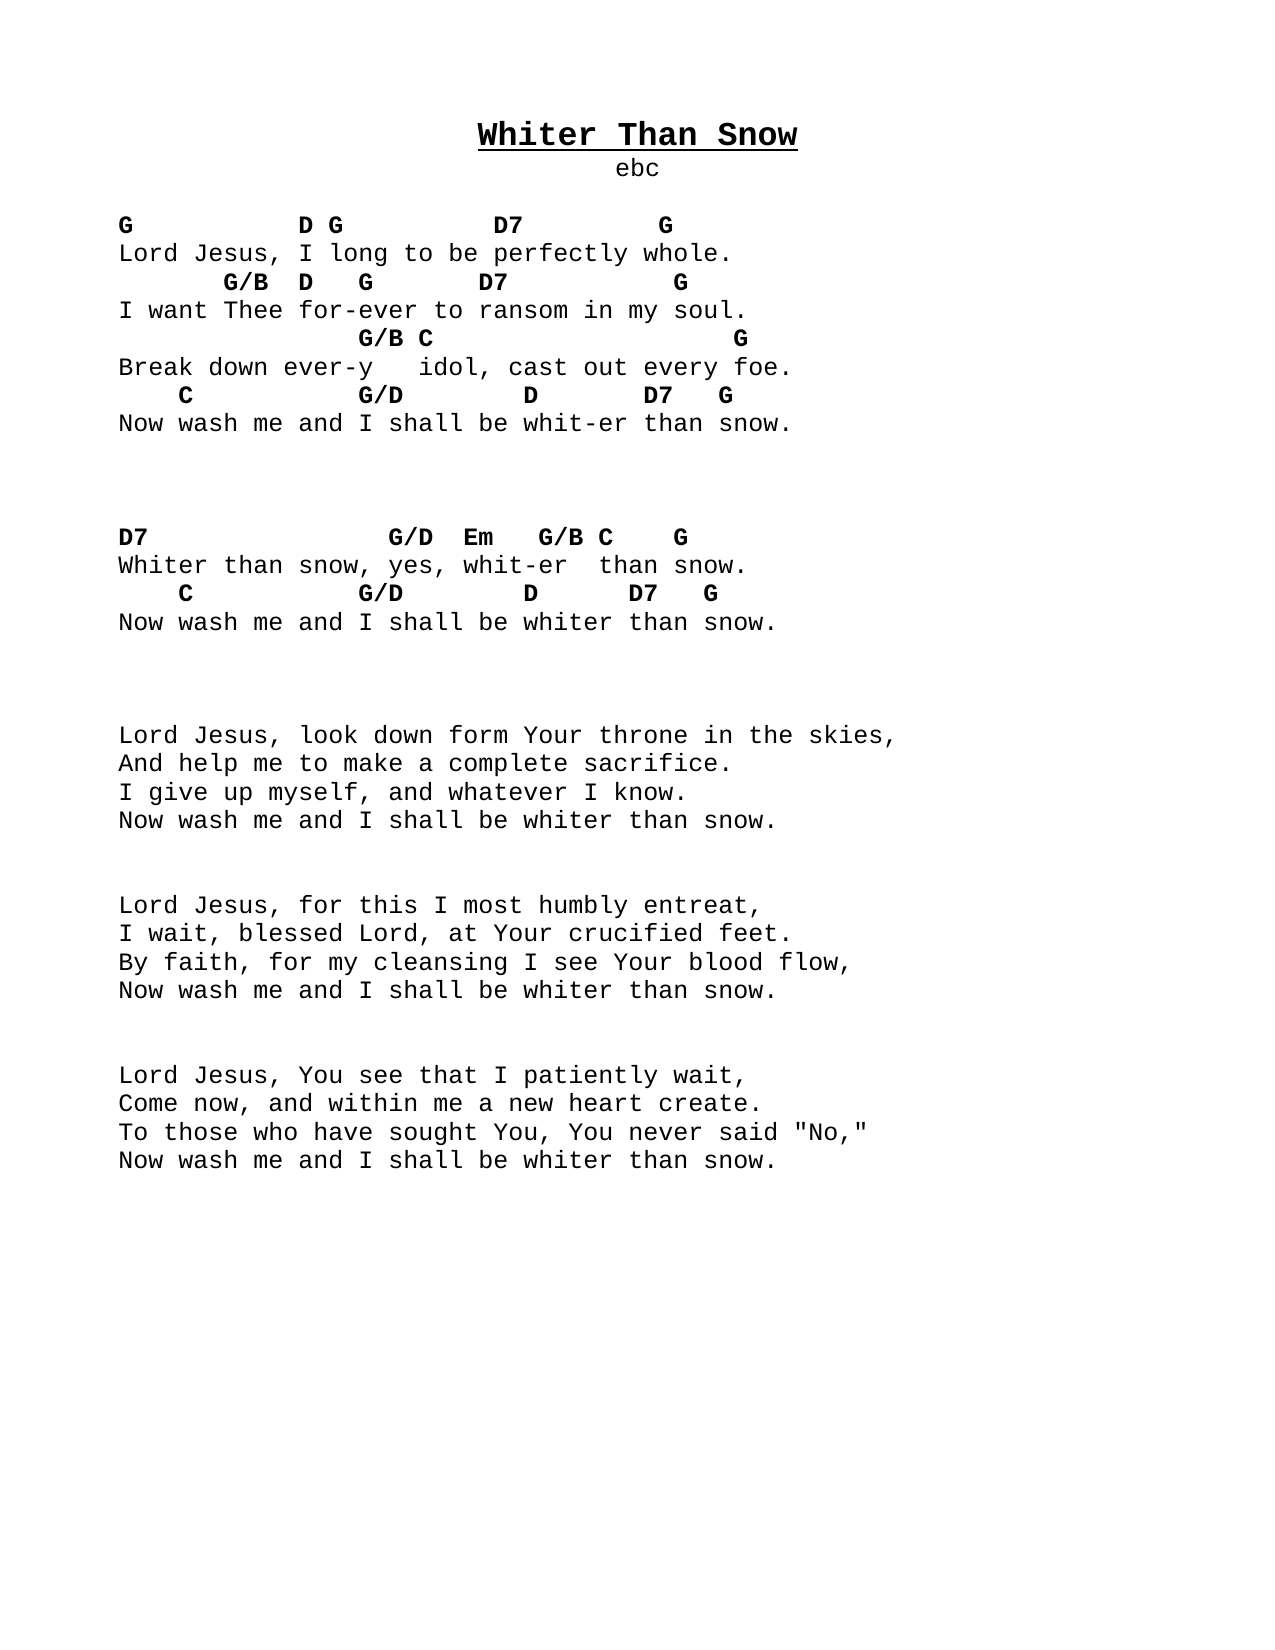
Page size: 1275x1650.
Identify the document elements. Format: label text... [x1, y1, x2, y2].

text Whiter Than Snow [118, 118, 1157, 156]
text Whiter than snow, yes, whit-er than snow. [118, 553, 1157, 581]
text Now wash me and I shall be whiter than snow. [118, 808, 1157, 836]
text G/B D G D7 G [118, 269, 1157, 298]
text Lord Jesus, You see that I patiently wait, [118, 1063, 1157, 1091]
text G D G D7 G [118, 213, 1157, 241]
text Now wash me and I shall be whiter than snow. [118, 1148, 1157, 1176]
text And help me to make a complete sacrifice. [118, 751, 1157, 779]
text Break down ever-y idol, cast out every foe. [118, 354, 1157, 383]
text Come now, and within me a new heart create. [118, 1091, 1157, 1119]
text Lord Jesus, for this I most humbly entreat, [118, 893, 1157, 921]
text Now wash me and I shall be whiter than snow. [118, 609, 1157, 638]
text By faith, for my cleansing I see Your blood flow, [118, 949, 1157, 978]
text ebc [118, 156, 1157, 184]
text C G/D D D7 G [118, 383, 1157, 411]
text To those who have sought You, You never said "No," [118, 1119, 1157, 1148]
text Lord Jesus, I long to be perfectly whole. [118, 241, 1157, 269]
text D7 G/D Em G/B C G [118, 524, 1157, 553]
text I wait, blessed Lord, at Your crucified feet. [118, 921, 1157, 949]
text Now wash me and I shall be whiter than snow. [118, 978, 1157, 1006]
text C G/D D D7 G [118, 581, 1157, 609]
text G/B C G [118, 326, 1157, 354]
text Now wash me and I shall be whit-er than snow. [118, 411, 1157, 439]
text Lord Jesus, look down form Your throne in the skies, [118, 723, 1157, 751]
text I give up myself, and whatever I know. [118, 779, 1157, 808]
text I want Thee for-ever to ransom in my soul. [118, 298, 1157, 326]
